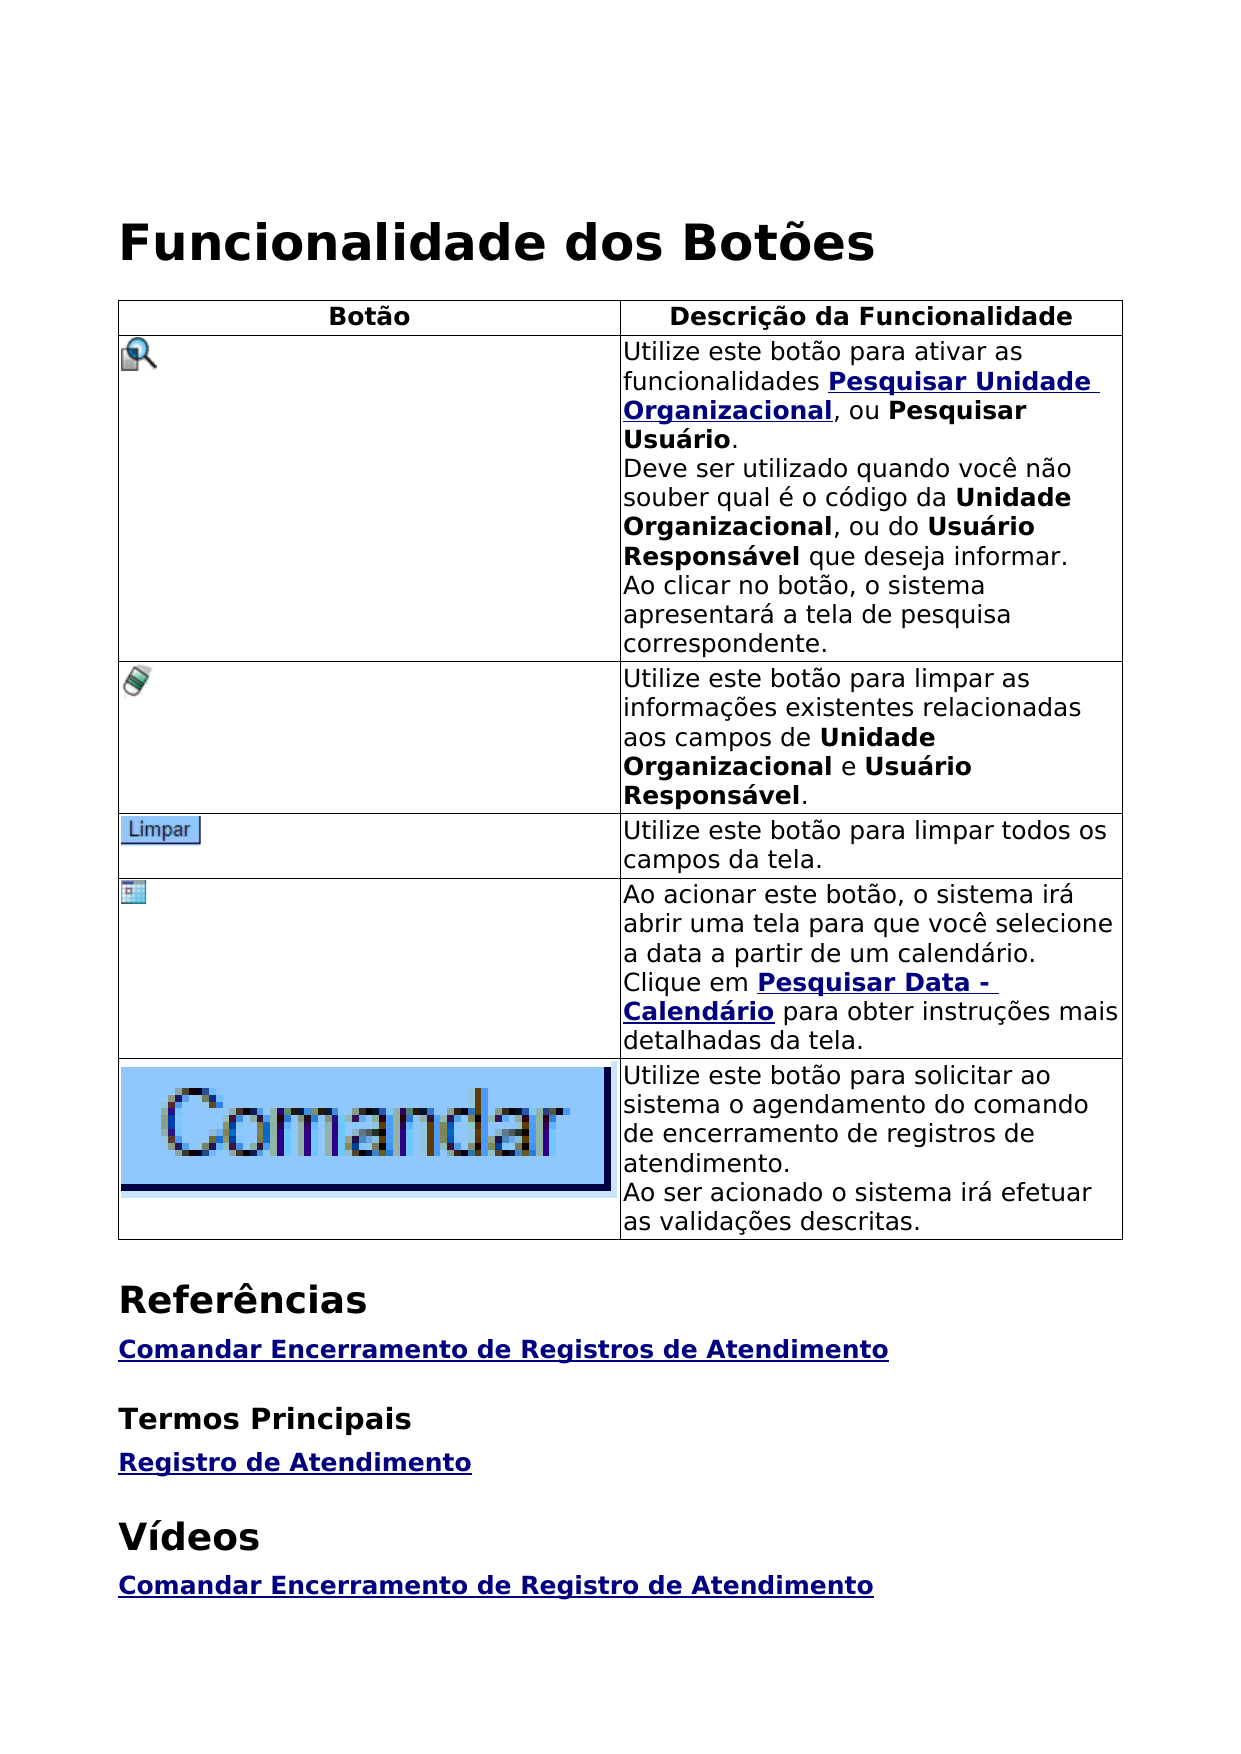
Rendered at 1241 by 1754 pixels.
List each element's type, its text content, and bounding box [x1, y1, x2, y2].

text Comandar Encerramento de Registro de Atendimento [118, 1571, 1122, 1629]
table_cell [119, 662, 620, 813]
subtitle Termos Principais [118, 1402, 1122, 1436]
table_header Botão [119, 301, 620, 334]
table_cell Utilize este botão para ativar as funcionalidades Pesquisar Unidade Organizacional, ou Pesquisar Usuário. Deve ser utilizado quando você não souber qual é o código da Unidade Organizacional, ou do Usuário Responsável que deseja informar. Ao clicar no botão, o sistema apresentará a tela de pesquisa correspondente. [621, 336, 1122, 661]
picture [121, 1061, 618, 1198]
text Registro de Atendimento [118, 1448, 1122, 1478]
table_cell Utilize este botão para solicitar ao sistema o agendamento do comando de encerramento de registros de atendimento. Ao ser acionado o sistema irá efetuar as validações descritas. [621, 1059, 1122, 1239]
table_cell [119, 879, 620, 1058]
table_cell [119, 336, 620, 661]
subtitle Referências [118, 1279, 1122, 1323]
picture [121, 880, 147, 904]
picture [121, 816, 201, 846]
table_header Descrição da Funcionalidade [621, 301, 1122, 334]
subtitle Funcionalidade dos Botões [118, 214, 1122, 272]
table_cell Utilize este botão para limpar as informações existentes relacionadas aos campos de Unidade Organizacional e Usuário Responsável. [621, 662, 1122, 813]
table_cell [119, 1059, 620, 1239]
picture [121, 664, 153, 698]
picture [121, 337, 157, 371]
subtitle Vídeos [118, 1515, 1122, 1559]
table_cell Utilize este botão para limpar todos os campos da tela. [621, 814, 1122, 877]
table_cell Ao acionar este botão, o sistema irá abrir uma tela para que você selecione a data a partir de um calendário. Clique em Pesquisar Data - Calendário para obter instruções mais detalhadas da tela. [621, 879, 1122, 1058]
text Comandar Encerramento de Registros de Atendimento [118, 1335, 1122, 1364]
table_cell [119, 814, 620, 877]
